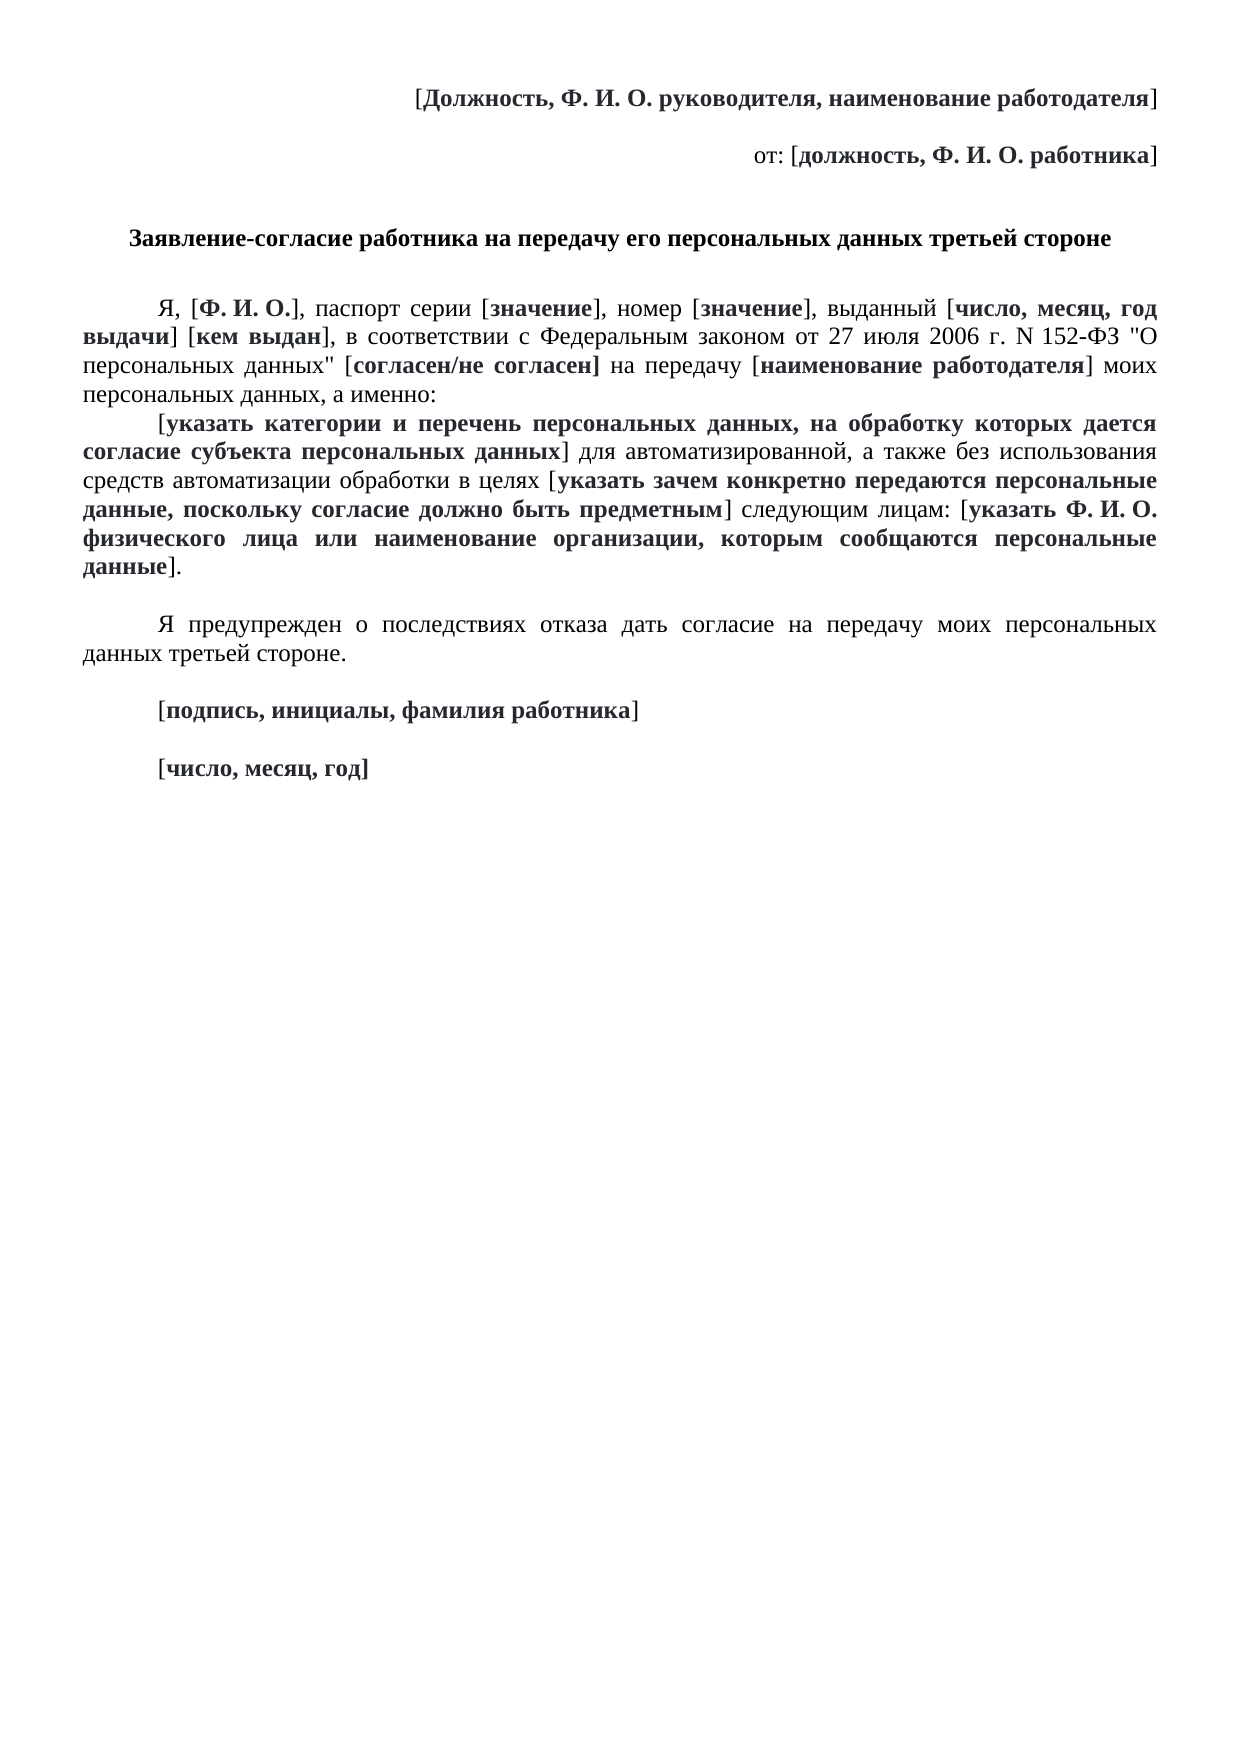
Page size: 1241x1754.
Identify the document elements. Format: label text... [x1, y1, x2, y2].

subtitle Заявление-согласие работника на передачу его персональных данных третьей стороне [83, 223, 1157, 251]
text [указать категории и перечень персональных данных, на обработку которых дается cогласие субъекта персональных данных] для автоматизированной, а также без использования средств автоматизации обработки в целях [указать зачем конкретно передаются персональные данные, поскольку согласие должно быть предметным] следующим лицам: [указать Ф. И. О. физического лица или наименование организации, которым сообщаются персональные данные]. [83, 408, 1157, 580]
text [подпись, инициалы, фамилия работника] [83, 695, 1157, 724]
text Я, [Ф. И. О.], паспорт серии [значение], номер [значение], выданный [число, месяц, год выдачи] [кем выдан], в соответствии с Федеральным законом от 27 июля 2006 г. N 152-ФЗ "О персональных данных" [согласен/не согласен] на передачу [наименование работодателя] моих персональных данных, а именно: [83, 293, 1157, 408]
text от: [должность, Ф. И. О. работника] [83, 140, 1157, 169]
text [число, месяц, год] [83, 753, 1157, 781]
text Я предупрежден о последствиях отказа дать согласие на передачу моих персональных данных третьей стороне. [83, 609, 1157, 666]
text [Должность, Ф. И. О. руководителя, наименование работодателя] [83, 83, 1157, 111]
